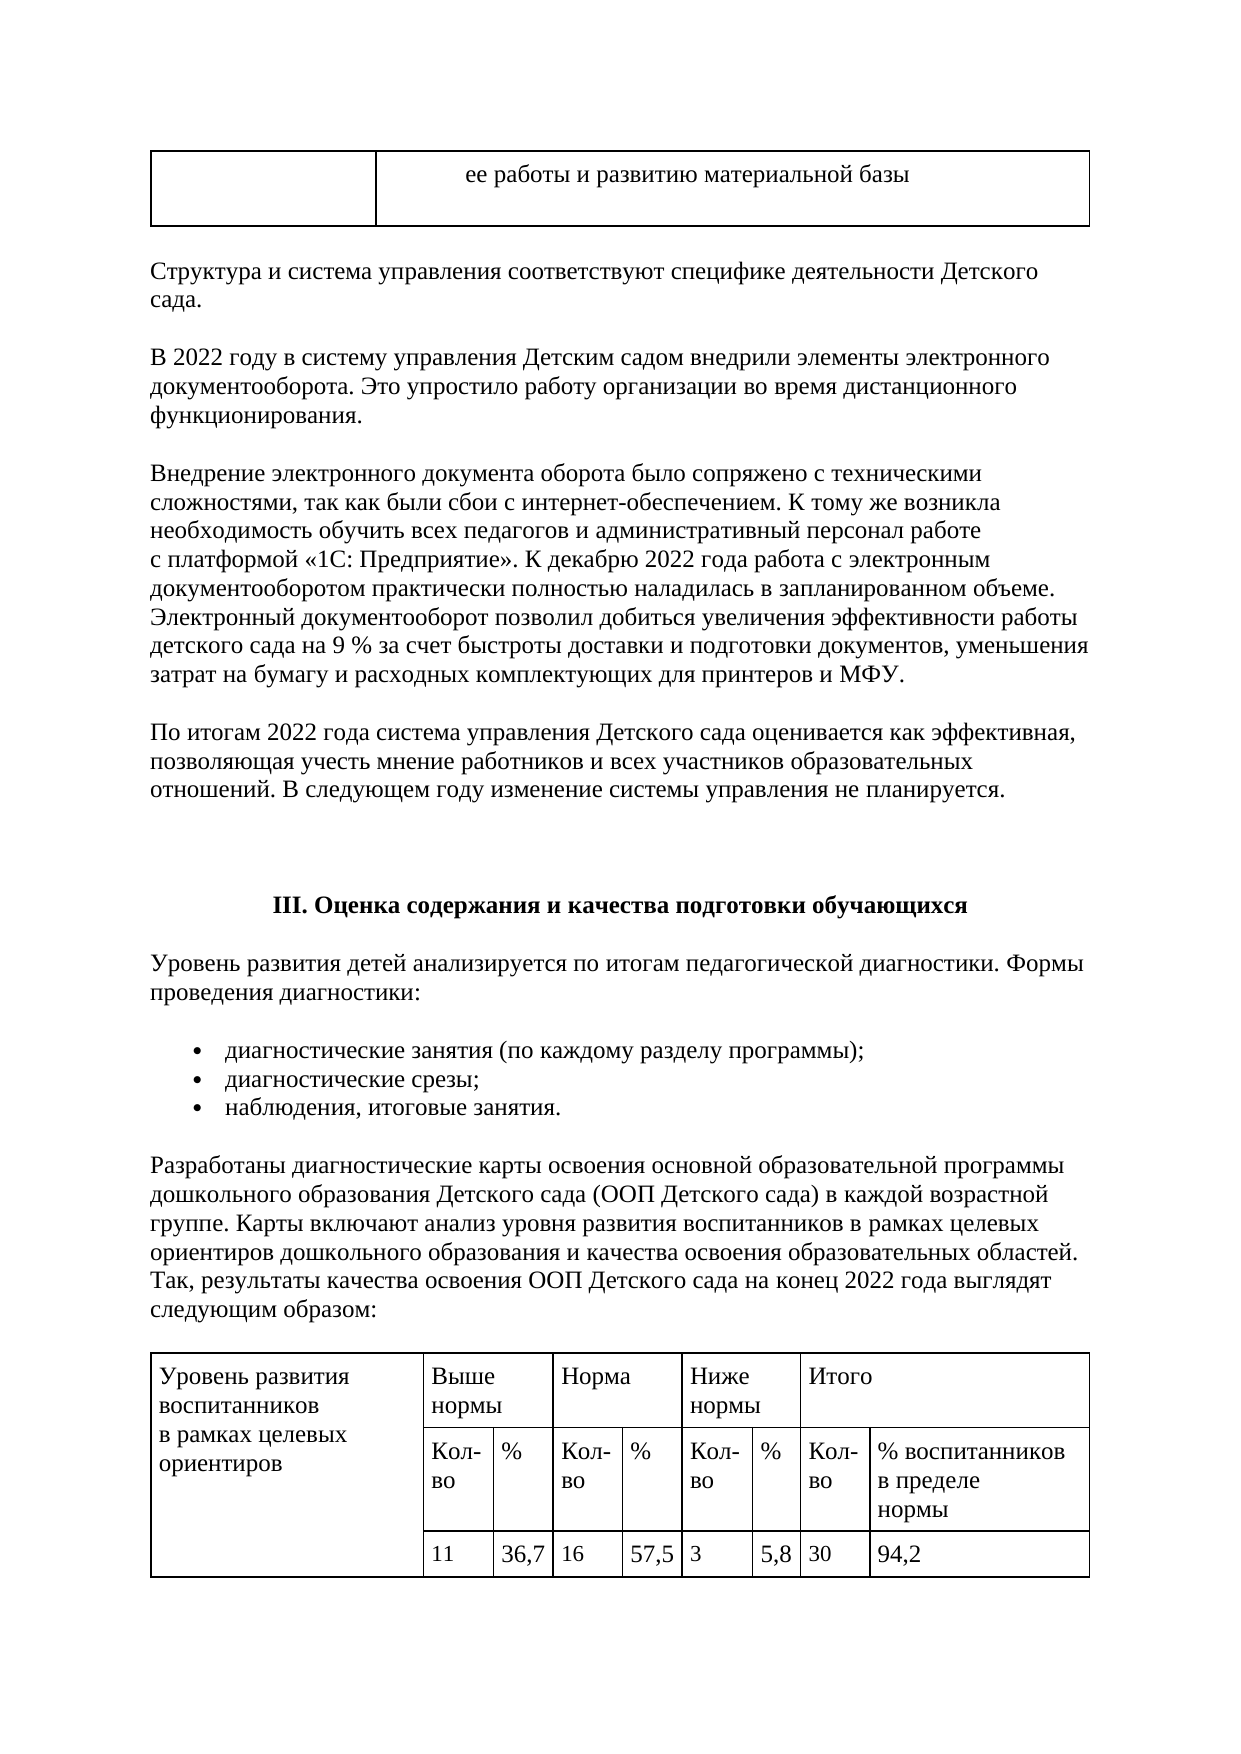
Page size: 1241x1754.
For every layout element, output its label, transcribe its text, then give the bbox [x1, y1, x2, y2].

table_cell [152, 152, 375, 225]
table_header Норма [554, 1354, 681, 1427]
text По итогам 2022 года система управления Детского сада оценивается как эффективная, позволяющая учесть мнение работников и всех участников образовательных отношений. В следующем году изменение системы управления не планируется. [150, 717, 1090, 803]
table_cell Кол-во [424, 1428, 493, 1530]
table_cell 57,5 [623, 1532, 681, 1576]
table_cell % [753, 1428, 800, 1530]
list диагностические занятия (по каждому разделу программы); [194, 1035, 1071, 1064]
text Внедрение электронного документа оборота было сопряжено с техническими сложностями, так как были сбои с интернет-обеспечением. К тому же возникла необходимость обучить всех педагогов и административный персонал работе с платформой «1С: Предприятие». К декабрю 2022 года работа с электронным документооборотом практически полностью наладилась в запланированном объеме. Электронный документооборот позволил добиться увеличения эффективности работы детского сада на 9 % за счет быстроты доставки и подготовки документов, уменьшения затрат на бумагу и расходных комплектующих для принтеров и МФУ. [150, 458, 1090, 688]
text Уровень развития детей анализируется по итогам педагогической диагностики. Формы проведения диагностики: [150, 948, 1090, 1006]
table_cell % воспитанников в пределе нормы [871, 1428, 1089, 1530]
table_header Ниже нормы [683, 1354, 800, 1427]
table_cell Кол-во [801, 1428, 869, 1530]
table_header Выше нормы [424, 1354, 552, 1427]
table_header Итого [801, 1354, 1089, 1427]
table_cell % [494, 1428, 552, 1530]
list наблюдения, итоговые занятия. [194, 1092, 1071, 1121]
list диагностические срезы; [194, 1064, 1071, 1092]
table_cell 30 [801, 1532, 869, 1576]
table_header Уровень развития воспитанников в рамках целевых ориентиров [152, 1354, 423, 1576]
table_cell 11 [424, 1532, 493, 1576]
text Разработаны диагностические карты освоения основной образовательной программы дошкольного образования Детского сада (ООП Детского сада) в каждой возрастной группе. Карты включают анализ уровня развития воспитанников в рамках целевых ориентиров дошкольного образования и качества освоения образовательных областей. Так, результаты качества освоения ООП Детского сада на конец 2022 года выглядят следующим образом: [150, 1150, 1090, 1323]
text Структура и система управления соответствуют специфике деятельности Детского сада. [150, 256, 1090, 313]
table_cell 3 [683, 1532, 752, 1576]
table_cell 94,2 [871, 1532, 1089, 1576]
table_cell 36,7 [494, 1532, 552, 1576]
table_cell Кол-во [683, 1428, 752, 1530]
table_cell 5,8 [753, 1532, 800, 1576]
text III. Оценка содержания и качества подготовки обучающихся [150, 890, 1090, 919]
text В 2022 году в систему управления Детским садом внедрили элементы электронного документооборота. Это упростило работу организации во время дистанционного функционирования. [150, 342, 1090, 429]
table_cell % [623, 1428, 681, 1530]
table_cell Кол-во [554, 1428, 622, 1530]
table_cell Реализует право работников участвовать в управлении образовательной организацией, в том числе: участвовать в разработке и принятии коллективного договора, Правил трудового распорядка, изменений и дополнений к ним; принимать локальные акты, которые регламентируют деятельность образовательной организации и связаны с правами и обязанностями работников; разрешать конфликтные ситуации между работниками и администрацией образовательной организации; вносить предложения по корректировке плана мероприятий организации, совершенствованию ее работы и развитию материальной базы [377, 152, 1089, 225]
table_cell 16 [554, 1532, 622, 1576]
